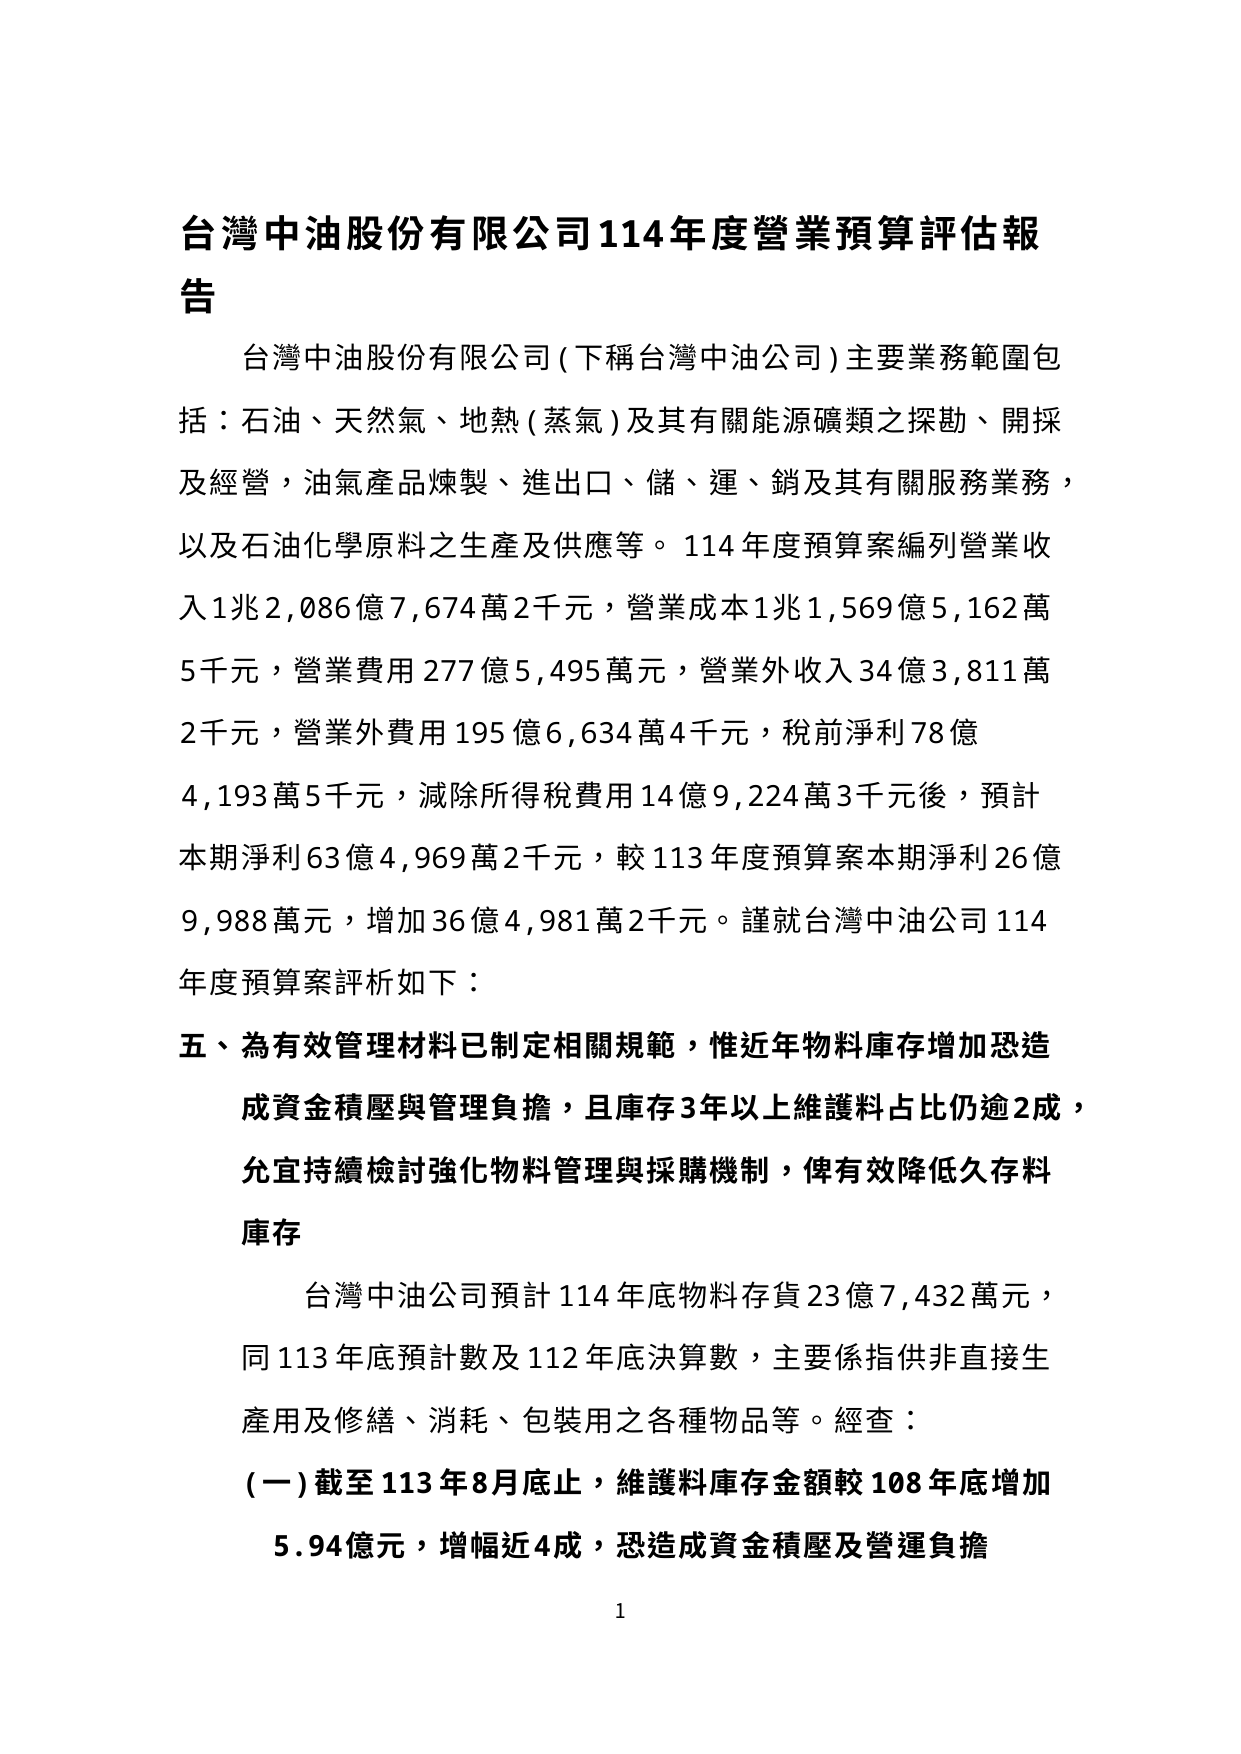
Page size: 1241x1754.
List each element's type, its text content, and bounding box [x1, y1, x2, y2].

text 台灣中油股份有限公司(下稱台灣中油公司)主要業務範圍包括：石油、天然氣、地熱(蒸氣)及其有關能源礦類之探勘、開採及經營，油氣產品煉製、進出口、儲、運、銷及其有關服務業務，以及石油化學原料之生產及供應等。114年度預算案編列營業收入1兆2,086億7,674萬2千元，營業成本1兆1,569億5,162萬5千元，營業費用277億5,495萬元，營業外收入34億3,811萬2千元，營業外費用195億6,634萬4千元，稅前淨利78億4,193萬5千元，減除所得稅費用14億9,224萬3千元後，預計本期淨利63億4,969萬2千元，較113年度預算案本期淨利26億9,988萬元，增加36億4,981萬2千元。謹就台灣中油公司114年度預算案評析如下： [177, 314, 1063, 1002]
text 五、為有效管理材料已制定相關規範，惟近年物料庫存增加恐造成資金積壓與管理負擔，且庫存3年以上維護料占比仍逾2成，允宜持續檢討強化物料管理與採購機制，俾有效降低久存料庫存 [177, 1002, 1063, 1252]
text (一)截至113年8月底止，維護料庫存金額較108年底增加5.94億元，增幅近4成，恐造成資金積壓及營運負擔 [236, 1439, 1063, 1564]
text 台灣中油股份有限公司114年度營業預算評估報告 [177, 189, 1063, 314]
text 台灣中油公司預計114年底物料存貨23億7,432萬元，同113年底預計數及112年底決算數，主要係指供非直接生產用及修繕、消耗、包裝用之各種物品等。經查： [236, 1252, 1063, 1439]
